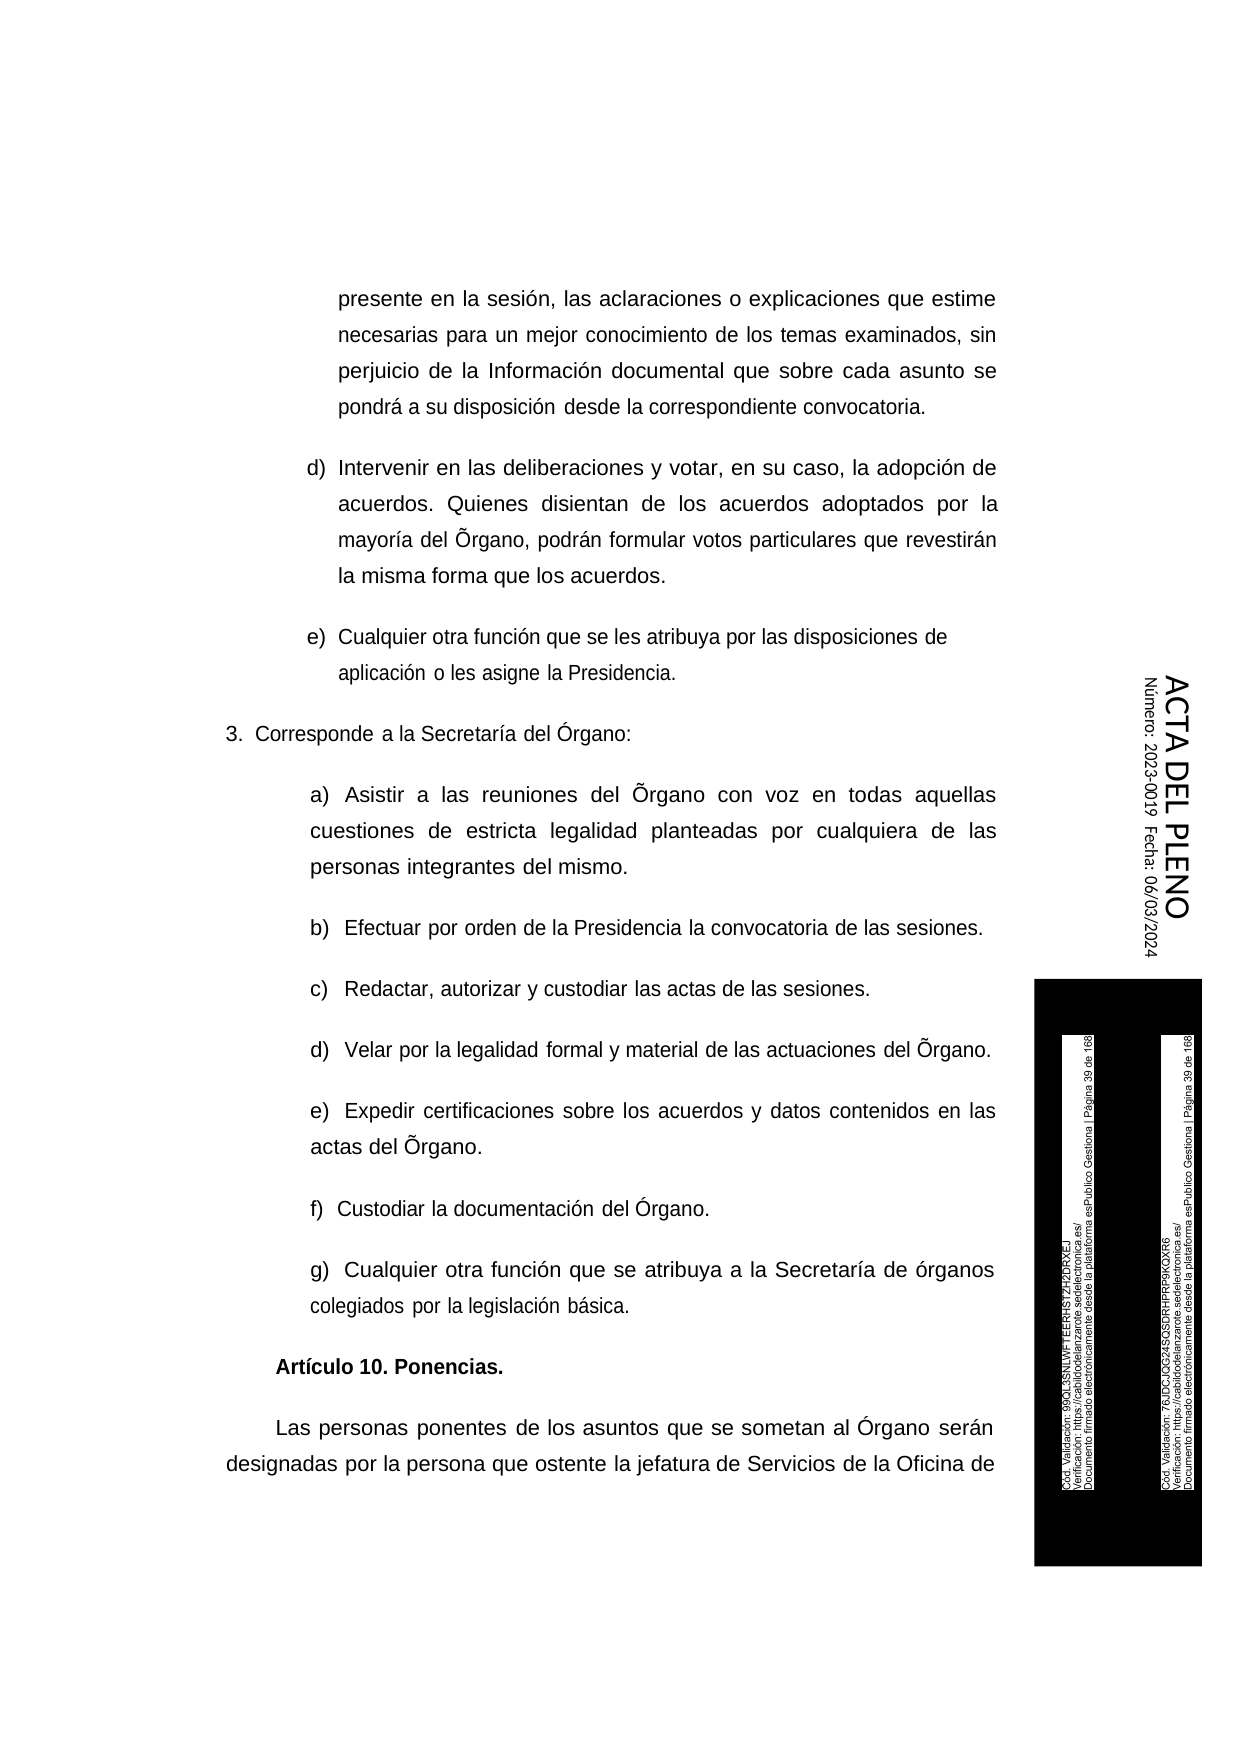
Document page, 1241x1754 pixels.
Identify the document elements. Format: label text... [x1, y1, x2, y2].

list Asistir a las reuniones del Õrgano con voz en todas aquellas cuestiones de estricta legalidad planteadas por cualquiera de las personas integrantes del mismo. [310, 782, 997, 879]
list Expedir certificaciones sobre los acuerdos y datos contenidos en las actas del Õrgano. [310, 1098, 997, 1159]
picture [1161, 1062, 1194, 1196]
list ACTA DEL PLENO [1161, 675, 1196, 965]
list Cualquier otra función que se les atribuya por las disposiciones de aplicación o les asigne la Presidencia. [307, 624, 955, 685]
list Velar por la legalidad formal y material de las actuaciones del Õrgano. [310, 1037, 1205, 1062]
list Intervenir en las deliberaciones y votar, en su caso, la adopción de acuerdos. Quienes disientan de los acuerdos adoptados por la mayoría del Õrgano, podrán formular votos particulares que revestirán la misma forma que los acuerdos. [307, 455, 998, 588]
text presente en la sesión, las aclaraciones o explicaciones que estime necesarias para un mejor conocimiento de los temas examinados, sin perjuicio de la Información documental que sobre cada asunto se pondrá a su disposición desde la correspondiente convocatoria. [338, 286, 997, 419]
picture [1062, 1221, 1094, 1354]
list Cualquier otra función que se atribuya a la Secretaría de órganos colegiados por la legislación básica. [310, 1256, 996, 1318]
list Número: 2023-0019 Fecha: 06/03/2024 [1142, 677, 1161, 965]
list Efectuar por orden de la Presidencia la convocatoria de las sesiones. [310, 915, 1142, 940]
picture [1161, 1221, 1194, 1354]
subtitle Artículo 10. Ponencias. [275, 1354, 1205, 1379]
list Redactar, autorizar y custodiar las actas de las sesiones. [310, 976, 1205, 1001]
list Corresponde a la Secretaría del Órgano: [225, 721, 1142, 746]
picture [1062, 1379, 1094, 1490]
picture [1062, 1062, 1094, 1196]
picture [1161, 1379, 1194, 1490]
text Las personas ponentes de los asuntos que se sometan al Órgano serán designadas por la persona que ostente la jefatura de Servicios de la Oficina de [226, 1415, 1012, 1476]
list Custodiar la documentación del Órgano. [310, 1196, 1205, 1221]
